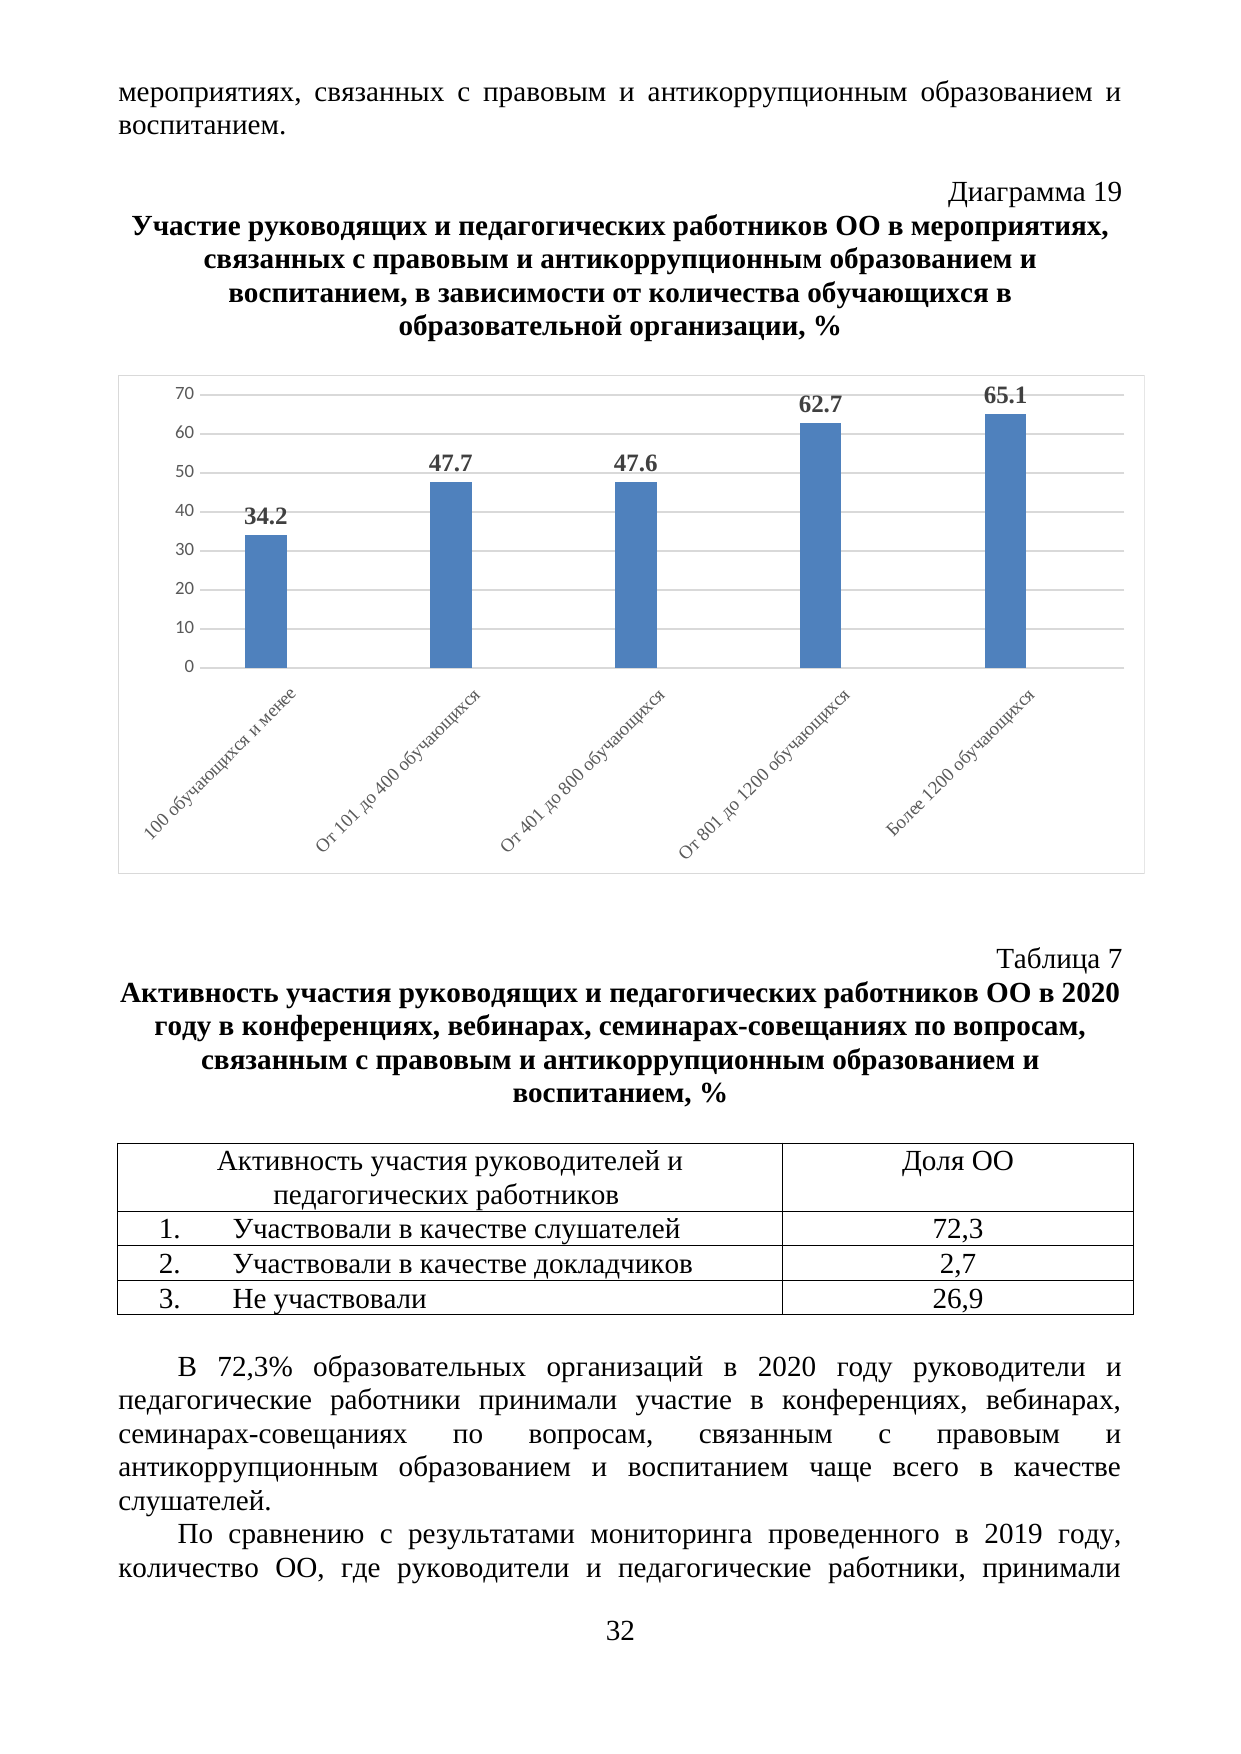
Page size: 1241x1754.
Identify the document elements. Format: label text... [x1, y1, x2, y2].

table_cell 72,3 [783, 1212, 1133, 1245]
table_cell Участвовали в качестве докладчиков [118, 1246, 782, 1280]
text мероприятиях, связанных с правовым и антикоррупционным образованием и воспитанием. [118, 74, 1122, 141]
table_header Доля ОО [783, 1144, 1133, 1211]
table_cell 2,7 [783, 1246, 1133, 1280]
text Таблица 7 [118, 941, 1122, 975]
table_header Активность участия руководителей и педагогических работников [118, 1144, 782, 1211]
text Диаграмма 19 [118, 174, 1122, 208]
table_cell Участвовали в качестве слушателей [118, 1212, 782, 1245]
table_cell 26,9 [783, 1281, 1133, 1314]
text В 72,3% образовательных организаций в 2020 году руководители и педагогические работники принимали участие в конференциях, вебинарах, семинарах-совещаниях по вопросам, связанным с правовым и антикоррупционным образованием и воспитанием чаще всего в качестве слушателей. [118, 1349, 1122, 1517]
table_cell Не участвовали [118, 1281, 782, 1314]
text Участие руководящих и педагогических работников ОО в мероприятиях, связанных с правовым и антикоррупционным образованием и воспитанием, в зависимости от количества обучающихся в образовательной организации, % [118, 208, 1122, 342]
text По сравнению с результатами мониторинга проведенного в 2019 году, количество ОО, где руководители и педагогические работники, принимали [118, 1517, 1122, 1584]
text Активность участия руководящих и педагогических работников ОО в 2020 году в конференциях, вебинарах, семинарах-совещаниях по вопросам, связанным с правовым и антикоррупционным образованием и воспитанием, % [118, 975, 1122, 1109]
